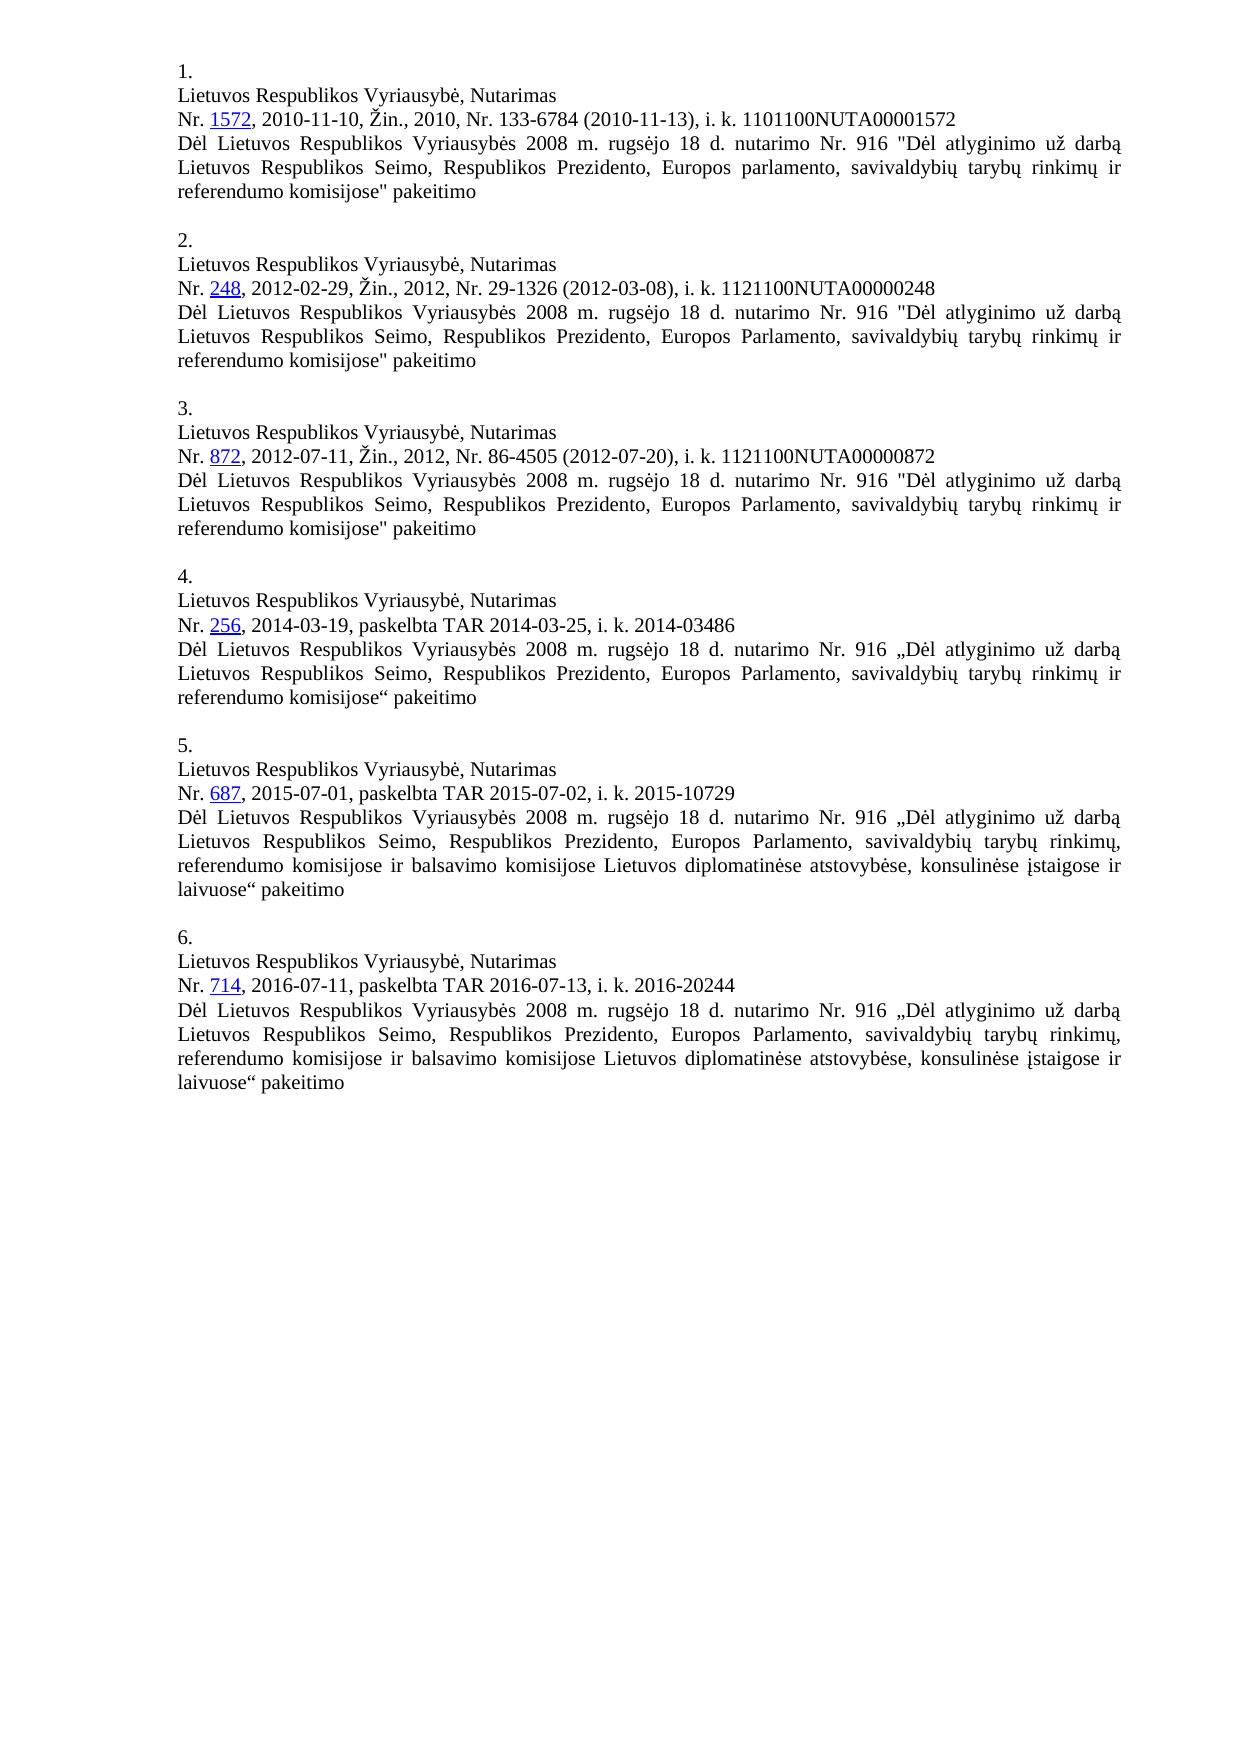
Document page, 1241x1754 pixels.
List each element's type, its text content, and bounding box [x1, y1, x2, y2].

text Nr. 714, 2016-07-11, paskelbta TAR 2016-07-13, i. k. 2016-20244 [177, 973, 1122, 997]
text 1. [177, 59, 1122, 83]
text Lietuvos Respublikos Vyriausybė, Nutarimas [177, 949, 1122, 973]
text Nr. 248, 2012-02-29, Žin., 2012, Nr. 29-1326 (2012-03-08), i. k. 1121100NUTA00000248 [177, 276, 1122, 300]
text Nr. 256, 2014-03-19, paskelbta TAR 2014-03-25, i. k. 2014-03486 [177, 612, 1122, 637]
text Lietuvos Respublikos Vyriausybė, Nutarimas [177, 588, 1122, 612]
text Dėl Lietuvos Respublikos Vyriausybės 2008 m. rugsėjo 18 d. nutarimo Nr. 916 „Dėl atlyginimo už darbą Lietuvos Respublikos Seimo, Respublikos Prezidento, Europos Parlamento, savivaldybių tarybų rinkimų ir referendumo komisijose“ pakeitimo [177, 637, 1122, 709]
text Lietuvos Respublikos Vyriausybė, Nutarimas [177, 420, 1122, 444]
text Nr. 687, 2015-07-01, paskelbta TAR 2015-07-02, i. k. 2015-10729 [177, 781, 1122, 805]
text Dėl Lietuvos Respublikos Vyriausybės 2008 m. rugsėjo 18 d. nutarimo Nr. 916 „Dėl atlyginimo už darbą Lietuvos Respublikos Seimo, Respublikos Prezidento, Europos Parlamento, savivaldybių tarybų rinkimų, referendumo komisijose ir balsavimo komisijose Lietuvos diplomatinėse atstovybėse, konsulinėse įstaigose ir laivuose“ pakeitimo [177, 997, 1122, 1094]
text Lietuvos Respublikos Vyriausybė, Nutarimas [177, 252, 1122, 276]
text 2. [177, 227, 1122, 252]
text 5. [177, 733, 1122, 757]
text Nr. 872, 2012-07-11, Žin., 2012, Nr. 86-4505 (2012-07-20), i. k. 1121100NUTA00000872 [177, 444, 1122, 468]
text Dėl Lietuvos Respublikos Vyriausybės 2008 m. rugsėjo 18 d. nutarimo Nr. 916 "Dėl atlyginimo už darbą Lietuvos Respublikos Seimo, Respublikos Prezidento, Europos parlamento, savivaldybių tarybų rinkimų ir referendumo komisijose" pakeitimo [177, 131, 1122, 203]
text Dėl Lietuvos Respublikos Vyriausybės 2008 m. rugsėjo 18 d. nutarimo Nr. 916 "Dėl atlyginimo už darbą Lietuvos Respublikos Seimo, Respublikos Prezidento, Europos Parlamento, savivaldybių tarybų rinkimų ir referendumo komisijose" pakeitimo [177, 468, 1122, 540]
text 3. [177, 396, 1122, 420]
text 6. [177, 925, 1122, 949]
text 4. [177, 564, 1122, 588]
text Lietuvos Respublikos Vyriausybė, Nutarimas [177, 83, 1122, 107]
text Dėl Lietuvos Respublikos Vyriausybės 2008 m. rugsėjo 18 d. nutarimo Nr. 916 "Dėl atlyginimo už darbą Lietuvos Respublikos Seimo, Respublikos Prezidento, Europos Parlamento, savivaldybių tarybų rinkimų ir referendumo komisijose" pakeitimo [177, 300, 1122, 372]
text Lietuvos Respublikos Vyriausybė, Nutarimas [177, 757, 1122, 781]
text Nr. 1572, 2010-11-10, Žin., 2010, Nr. 133-6784 (2010-11-13), i. k. 1101100NUTA00001572 [177, 107, 1122, 131]
text Dėl Lietuvos Respublikos Vyriausybės 2008 m. rugsėjo 18 d. nutarimo Nr. 916 „Dėl atlyginimo už darbą Lietuvos Respublikos Seimo, Respublikos Prezidento, Europos Parlamento, savivaldybių tarybų rinkimų, referendumo komisijose ir balsavimo komisijose Lietuvos diplomatinėse atstovybėse, konsulinėse įstaigose ir laivuose“ pakeitimo [177, 805, 1122, 901]
